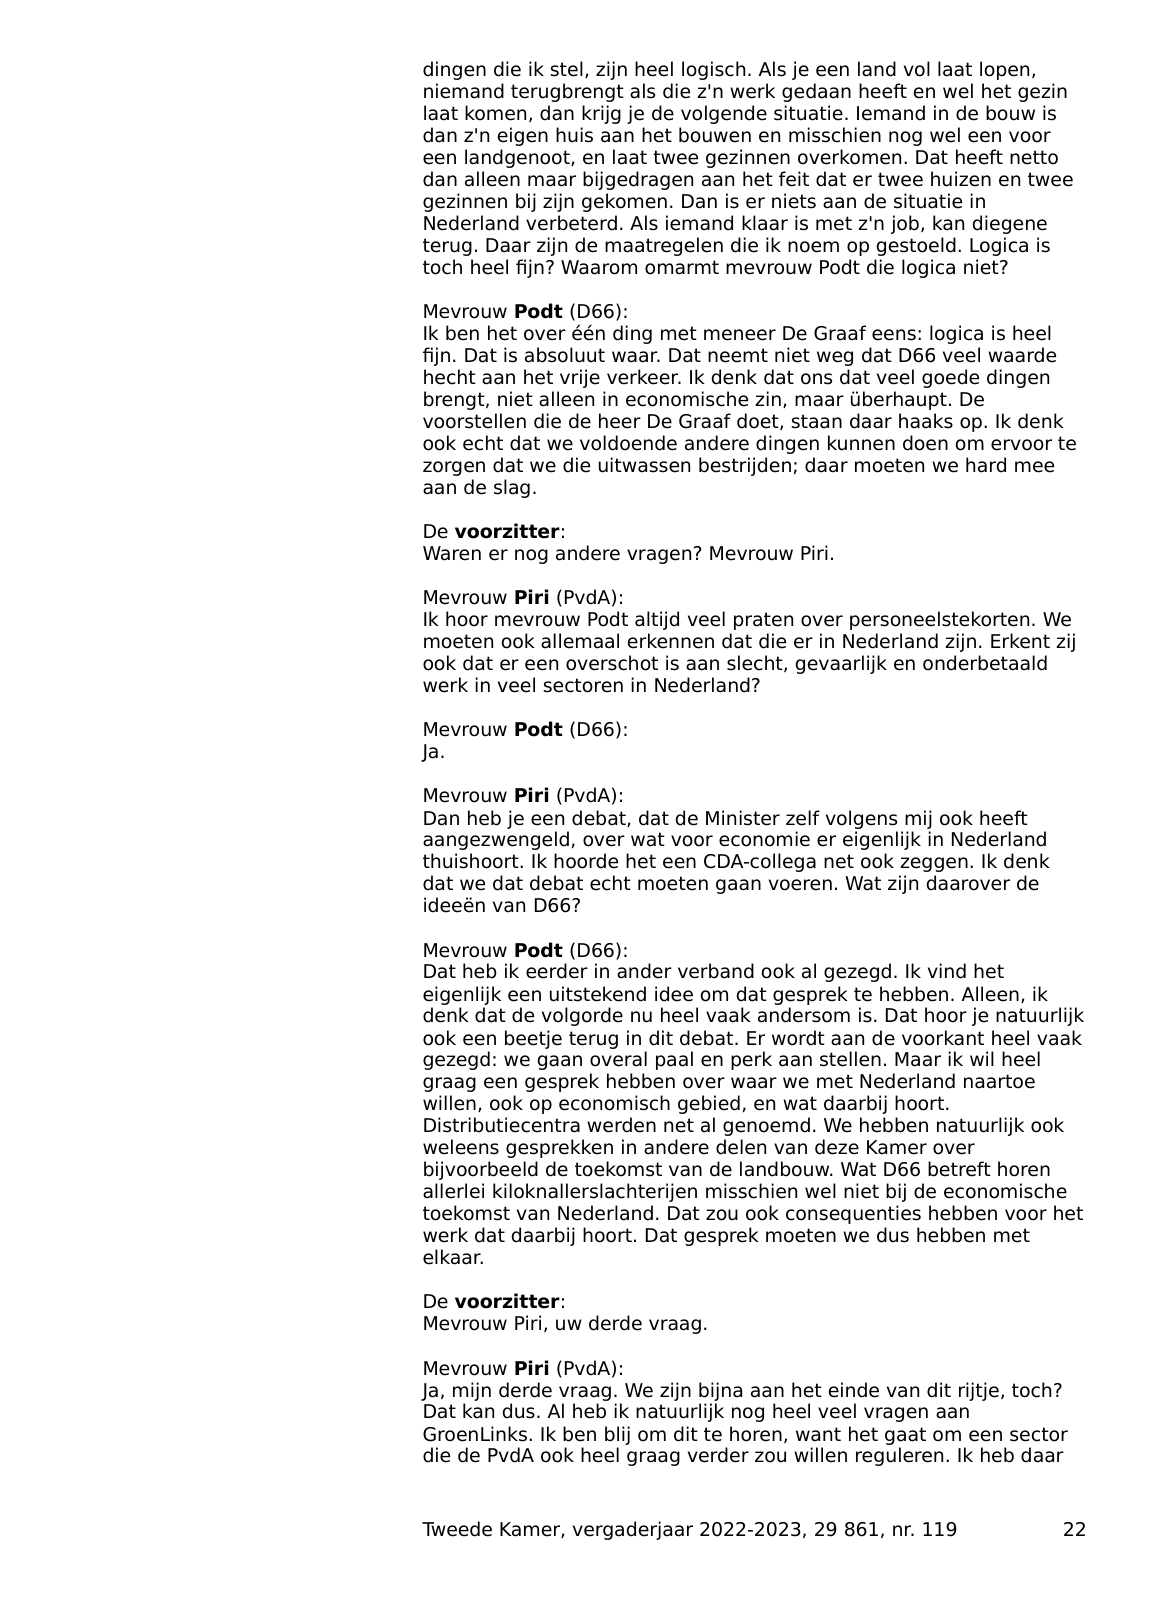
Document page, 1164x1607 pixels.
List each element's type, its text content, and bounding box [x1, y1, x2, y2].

text Mevrouw Piri (PvdA): [422, 587, 1087, 609]
text Ja, mijn derde vraag. We zijn bijna aan het einde van dit rijtje, toch? Dat kan dus. Al heb ik natuurlijk nog heel veel vragen aan GroenLinks. Ik ben blij om dit te horen, want het gaat om een sector die de PvdA ook heel graag verder zou willen reguleren. Ik heb daar [422, 1379, 1087, 1467]
text Mevrouw Podt (D66): [422, 939, 1087, 961]
text De voorzitter: [422, 1291, 1087, 1313]
text Ja. [422, 741, 1087, 763]
text Ik ben het over één ding met meneer De Graaf eens: logica is heel fijn. Dat is absoluut waar. Dat neemt niet weg dat D66 veel waarde hecht aan het vrije verkeer. Ik denk dat ons dat veel goede dingen brengt, niet alleen in economische zin, maar überhaupt. De voorstellen die de heer De Graaf doet, staan daar haaks op. Ik denk ook echt dat we voldoende andere dingen kunnen doen om ervoor te zorgen dat we die uitwassen bestrijden; daar moeten we hard mee aan de slag. [422, 323, 1087, 499]
text Ik hoor mevrouw Podt altijd veel praten over personeelstekorten. We moeten ook allemaal erkennen dat die er in Nederland zijn. Erkent zij ook dat er een overschot is aan slecht, gevaarlijk en onderbetaald werk in veel sectoren in Nederland? [422, 609, 1087, 697]
text Waren er nog andere vragen? Mevrouw Piri. [422, 543, 1087, 565]
text Mevrouw Piri (PvdA): [422, 785, 1087, 807]
text Mevrouw Podt (D66): [422, 301, 1087, 323]
text Dan heb je een debat, dat de Minister zelf volgens mij ook heeft aangezwengeld, over wat voor economie er eigenlijk in Nederland thuishoort. Ik hoorde het een CDA-collega net ook zeggen. Ik denk dat we dat debat echt moeten gaan voeren. Wat zijn daarover de ideeën van D66? [422, 807, 1087, 917]
text Dat heb ik eerder in ander verband ook al gezegd. Ik vind het eigenlijk een uitstekend idee om dat gesprek te hebben. Alleen, ik denk dat de volgorde nu heel vaak andersom is. Dat hoor je natuurlijk ook een beetje terug in dit debat. Er wordt aan de voorkant heel vaak gezegd: we gaan overal paal en perk aan stellen. Maar ik wil heel graag een gesprek hebben over waar we met Nederland naartoe willen, ook op economisch gebied, en wat daarbij hoort. Distributiecentra werden net al genoemd. We hebben natuurlijk ook weleens gesprekken in andere delen van deze Kamer over bijvoorbeeld de toekomst van de landbouw. Wat D66 betreft horen allerlei kiloknallerslachterijen misschien wel niet bij de economische toekomst van Nederland. Dat zou ook consequenties hebben voor het werk dat daarbij hoort. Dat gesprek moeten we dus hebben met elkaar. [422, 961, 1087, 1269]
text dingen die ik stel, zijn heel logisch. Als je een land vol laat lopen, niemand terugbrengt als die z'n werk gedaan heeft en wel het gezin laat komen, dan krijg je de volgende situatie. Iemand in de bouw is dan z'n eigen huis aan het bouwen en misschien nog wel een voor een landgenoot, en laat twee gezinnen overkomen. Dat heeft netto dan alleen maar bijgedragen aan het feit dat er twee huizen en twee gezinnen bij zijn gekomen. Dan is er niets aan de situatie in Nederland verbeterd. Als iemand klaar is met z'n job, kan diegene terug. Daar zijn de maatregelen die ik noem op gestoeld. Logica is toch heel fijn? Waarom omarmt mevrouw Podt die logica niet? [422, 59, 1087, 279]
text De voorzitter: [422, 521, 1087, 543]
text Mevrouw Piri (PvdA): [422, 1357, 1087, 1379]
text Mevrouw Podt (D66): [422, 719, 1087, 741]
text Mevrouw Piri, uw derde vraag. [422, 1313, 1087, 1335]
